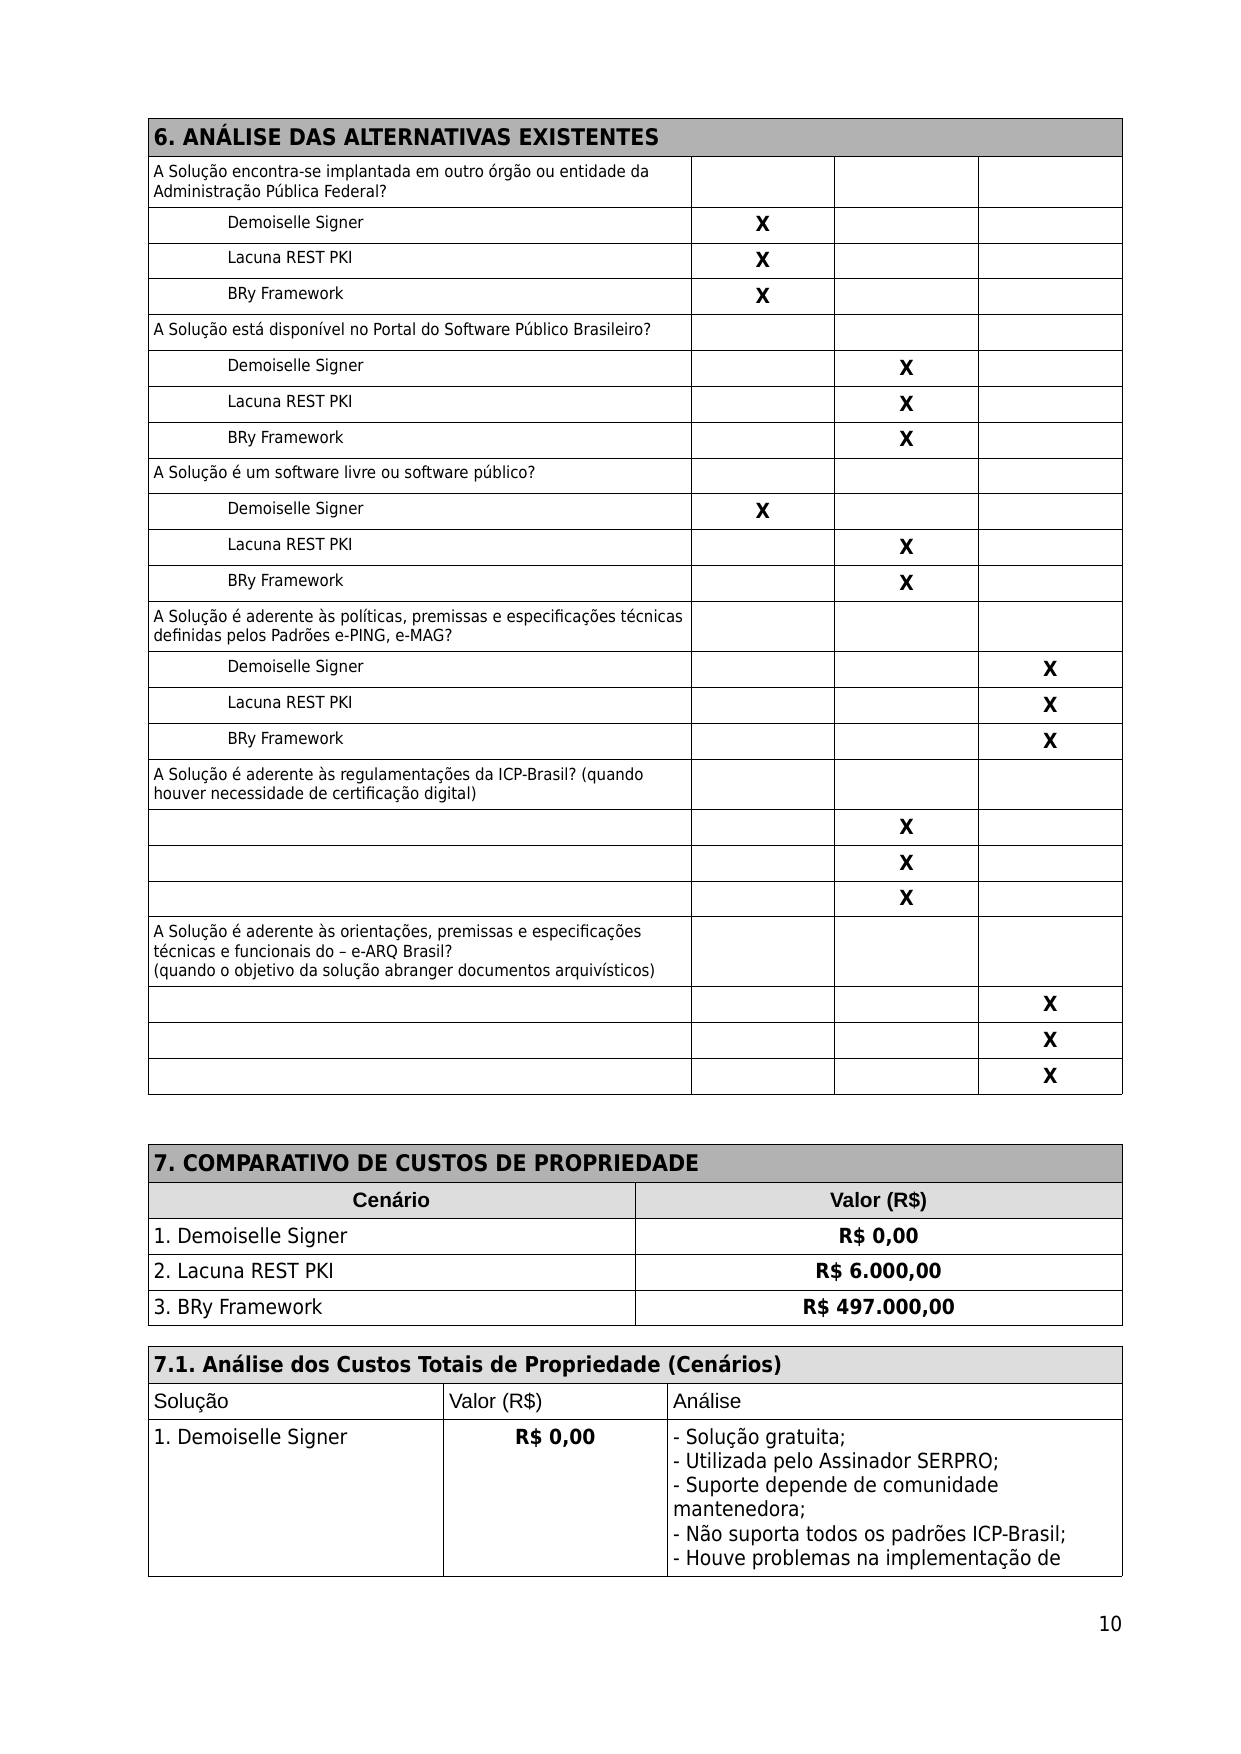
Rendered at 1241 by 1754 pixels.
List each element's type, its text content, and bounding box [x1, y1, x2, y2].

table_cell X [835, 530, 978, 565]
table_cell Demoiselle Signer [149, 494, 691, 529]
table_cell X [979, 724, 1122, 759]
table_cell X [835, 882, 978, 916]
table_cell [692, 846, 834, 881]
table_cell A Solução encontra-se implantada em outro órgão ou entidade da Administração Pública Federal? [149, 157, 691, 207]
table_cell X [692, 279, 834, 314]
table_cell X [979, 1059, 1122, 1094]
table_cell [979, 566, 1122, 601]
table_cell [979, 315, 1122, 350]
table_cell [835, 724, 978, 759]
table_cell X [692, 244, 834, 278]
table_cell 1. Demoiselle Signer [149, 1219, 635, 1254]
table_cell [835, 1059, 978, 1094]
table_cell X [692, 208, 834, 242]
table_cell Valor (R$) [444, 1384, 667, 1419]
table_cell Valor (R$) [636, 1183, 1122, 1218]
table_cell Cenário [149, 1183, 635, 1218]
table_cell [692, 760, 834, 809]
table_header ANÁLISE DAS ALTERNATIVAS EXISTENTES [149, 119, 1122, 156]
table_cell R$ 6.000,00 [636, 1255, 1122, 1289]
table_cell [979, 244, 1122, 278]
table_cell [979, 459, 1122, 493]
table_cell [979, 917, 1122, 986]
table_cell A Solução é aderente às orientações, premissas e especificações técnicas e funcionais do – e-ARQ Brasil? (quando o objetivo da solução abranger documentos arquivísticos) [149, 917, 691, 986]
table_cell [979, 810, 1122, 845]
table_cell X [835, 810, 978, 845]
table_cell [979, 423, 1122, 457]
table_cell [149, 1059, 691, 1094]
table_cell [979, 530, 1122, 565]
table_cell [979, 494, 1122, 529]
table_cell X [979, 1023, 1122, 1058]
table_cell X [835, 423, 978, 457]
table_cell Lacuna REST PKI [149, 244, 691, 278]
table_cell Demoiselle Signer [149, 208, 691, 242]
table_cell R$ 497.000,00 [636, 1291, 1122, 1325]
table_cell [835, 987, 978, 1022]
table_cell [692, 1059, 834, 1094]
table_cell R$ 0,00 [444, 1420, 667, 1576]
table_cell [835, 602, 978, 651]
table_cell Análise [668, 1384, 1122, 1419]
table_cell [692, 688, 834, 723]
table_header Análise dos Custos Totais de Propriedade (Cenários) [149, 1347, 1122, 1383]
table_cell [692, 459, 834, 493]
table_cell R$ 0,00 [636, 1219, 1122, 1254]
table_cell [835, 760, 978, 809]
table_cell [979, 157, 1122, 207]
table_cell X [835, 387, 978, 422]
table_cell [692, 157, 834, 207]
table_cell [979, 208, 1122, 242]
table_cell Demoiselle Signer [149, 652, 691, 687]
table_cell X [979, 652, 1122, 687]
table_cell [979, 387, 1122, 422]
table_cell X [979, 688, 1122, 723]
table_cell A Solução é aderente às políticas, premissas e especificações técnicas definidas pelos Padrões e-PING, e-MAG? [149, 602, 691, 651]
table_cell [979, 351, 1122, 386]
table_cell BRy Framework [149, 566, 691, 601]
table_cell [835, 494, 978, 529]
table_cell [692, 315, 834, 350]
table_cell [835, 157, 978, 207]
table_cell [149, 846, 691, 881]
table_cell A Solução é um software livre ou software público? [149, 459, 691, 493]
table_cell [692, 387, 834, 422]
table_cell X [835, 351, 978, 386]
table_cell [149, 987, 691, 1022]
table_cell [835, 244, 978, 278]
table_cell Solução [149, 1384, 443, 1419]
table_cell A Solução está disponível no Portal do Software Público Brasileiro? [149, 315, 691, 350]
table_cell Lacuna REST PKI [149, 688, 691, 723]
table_cell BRy Framework [149, 279, 691, 314]
table_cell [149, 1023, 691, 1058]
table_cell X [835, 566, 978, 601]
table_cell [835, 459, 978, 493]
table_cell 1. Demoiselle Signer [149, 1420, 443, 1576]
table_header COMPARATIVO DE CUSTOS DE PROPRIEDADE [149, 1145, 1122, 1182]
table_cell [979, 882, 1122, 916]
table_cell BRy Framework [149, 724, 691, 759]
table_cell - Solução gratuita; - Utilizada pelo Assinador SERPRO; - Suporte depende de comunidade mantenedora; - Não suporta todos os padrões ICP-Brasil; - Houve problemas na implementação de [668, 1420, 1122, 1576]
table_cell [835, 917, 978, 986]
table_cell Lacuna REST PKI [149, 530, 691, 565]
table_cell [835, 208, 978, 242]
table_cell 3. BRy Framework [149, 1291, 635, 1325]
table_cell X [692, 494, 834, 529]
table_cell [692, 810, 834, 845]
table_cell [692, 351, 834, 386]
table_cell X [979, 987, 1122, 1022]
table_cell [692, 423, 834, 457]
table_cell [835, 652, 978, 687]
table_cell 2. Lacuna REST PKI [149, 1255, 635, 1289]
table_cell Demoiselle Signer [149, 351, 691, 386]
table_cell [692, 566, 834, 601]
table_cell [692, 882, 834, 916]
table_cell [835, 688, 978, 723]
table_cell [692, 987, 834, 1022]
table_cell [692, 652, 834, 687]
table_cell [692, 530, 834, 565]
table_cell [979, 279, 1122, 314]
table_cell [979, 846, 1122, 881]
table_cell [979, 602, 1122, 651]
table_cell [979, 760, 1122, 809]
table_cell A Solução é aderente às regulamentações da ICP-Brasil? (quando houver necessidade de certificação digital) [149, 760, 691, 809]
table_cell [692, 724, 834, 759]
table_cell [835, 315, 978, 350]
table_cell X [835, 846, 978, 881]
table_cell [692, 602, 834, 651]
table_cell [835, 1023, 978, 1058]
table_cell [835, 279, 978, 314]
table_cell Lacuna REST PKI [149, 387, 691, 422]
table_cell [149, 810, 691, 845]
table_cell BRy Framework [149, 423, 691, 457]
table_cell [692, 1023, 834, 1058]
table_cell [149, 882, 691, 916]
table_cell [692, 917, 834, 986]
